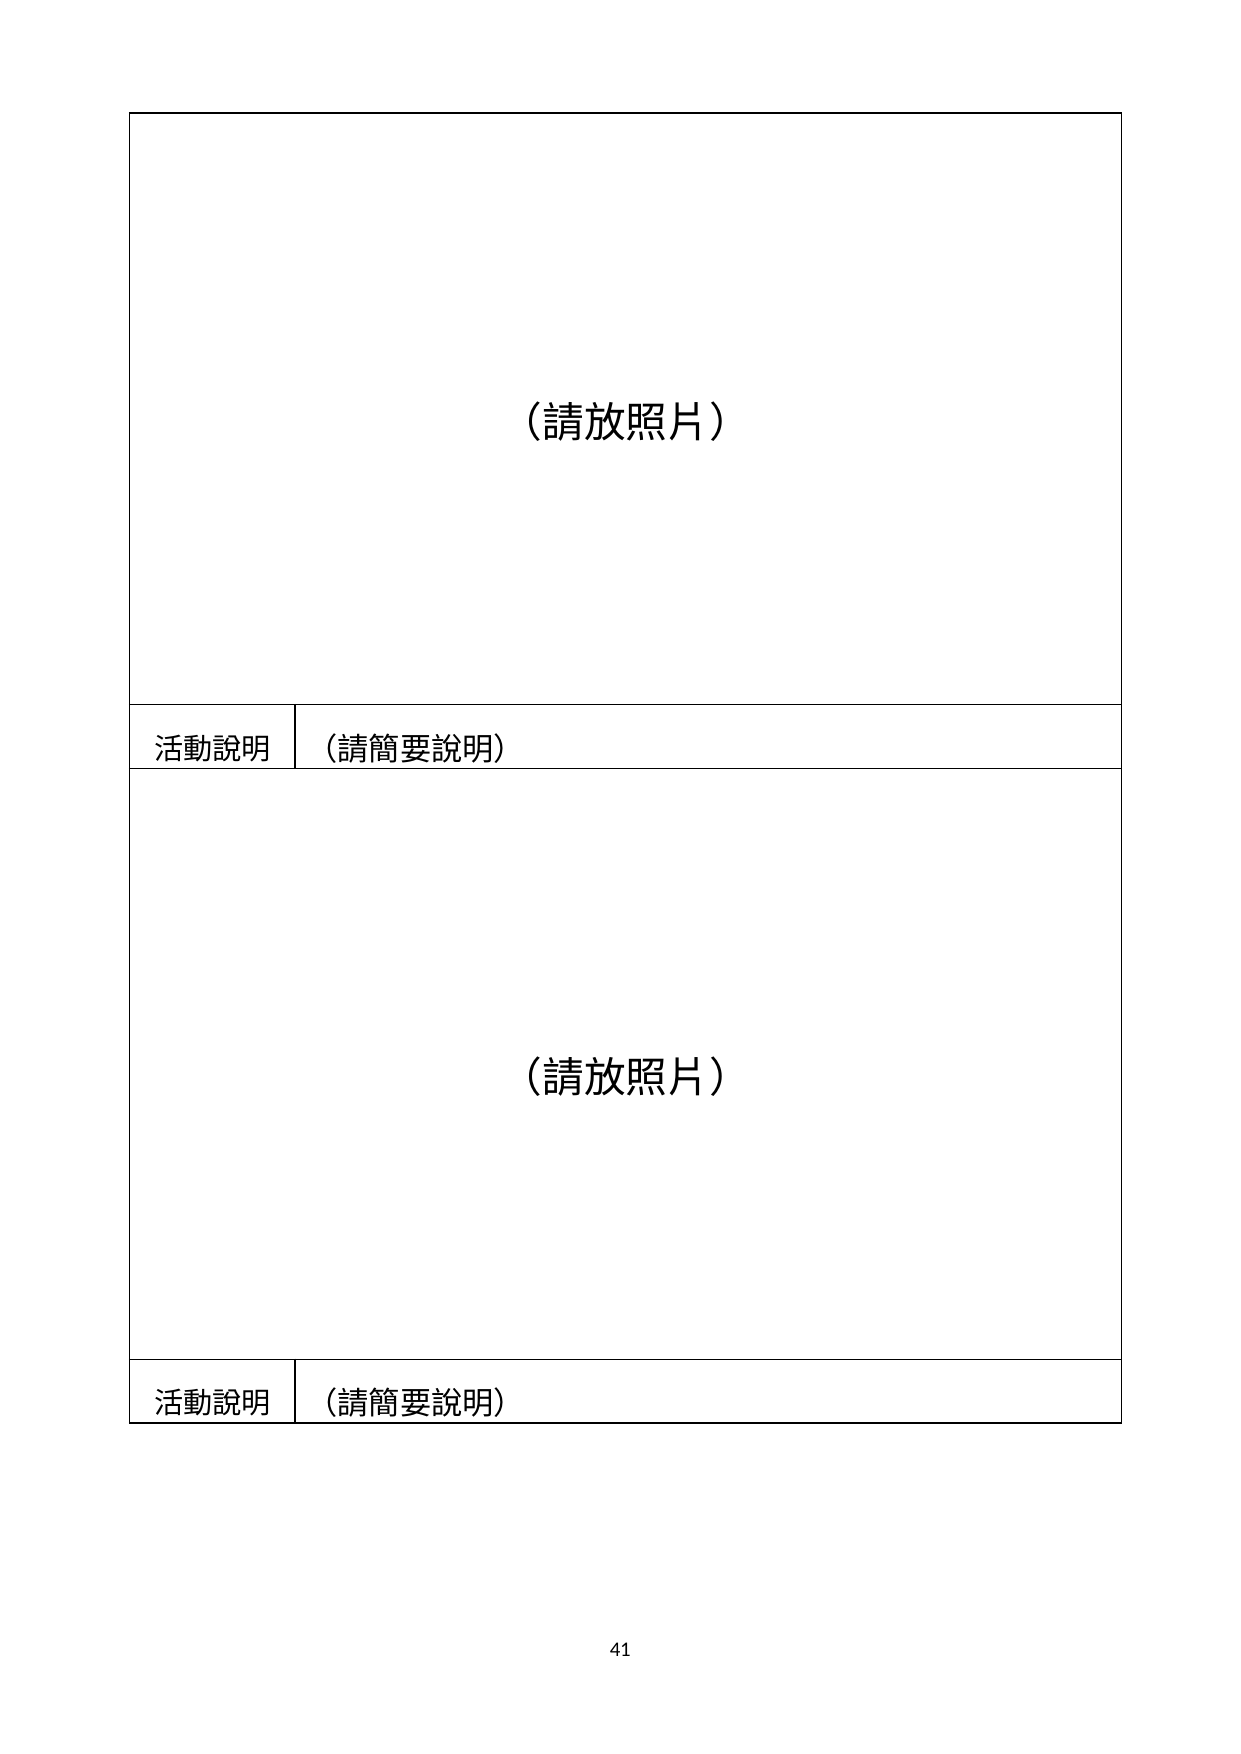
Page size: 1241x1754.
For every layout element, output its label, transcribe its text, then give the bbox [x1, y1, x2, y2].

table_cell （請簡要說明） [296, 1360, 1121, 1422]
table_cell 活動說明 [130, 705, 294, 768]
table_cell （請放照片） [130, 114, 1121, 704]
table_cell 活動說明 [130, 1360, 294, 1422]
table_cell （請放照片） [130, 769, 1121, 1358]
table_cell （請簡要說明） [296, 705, 1121, 768]
